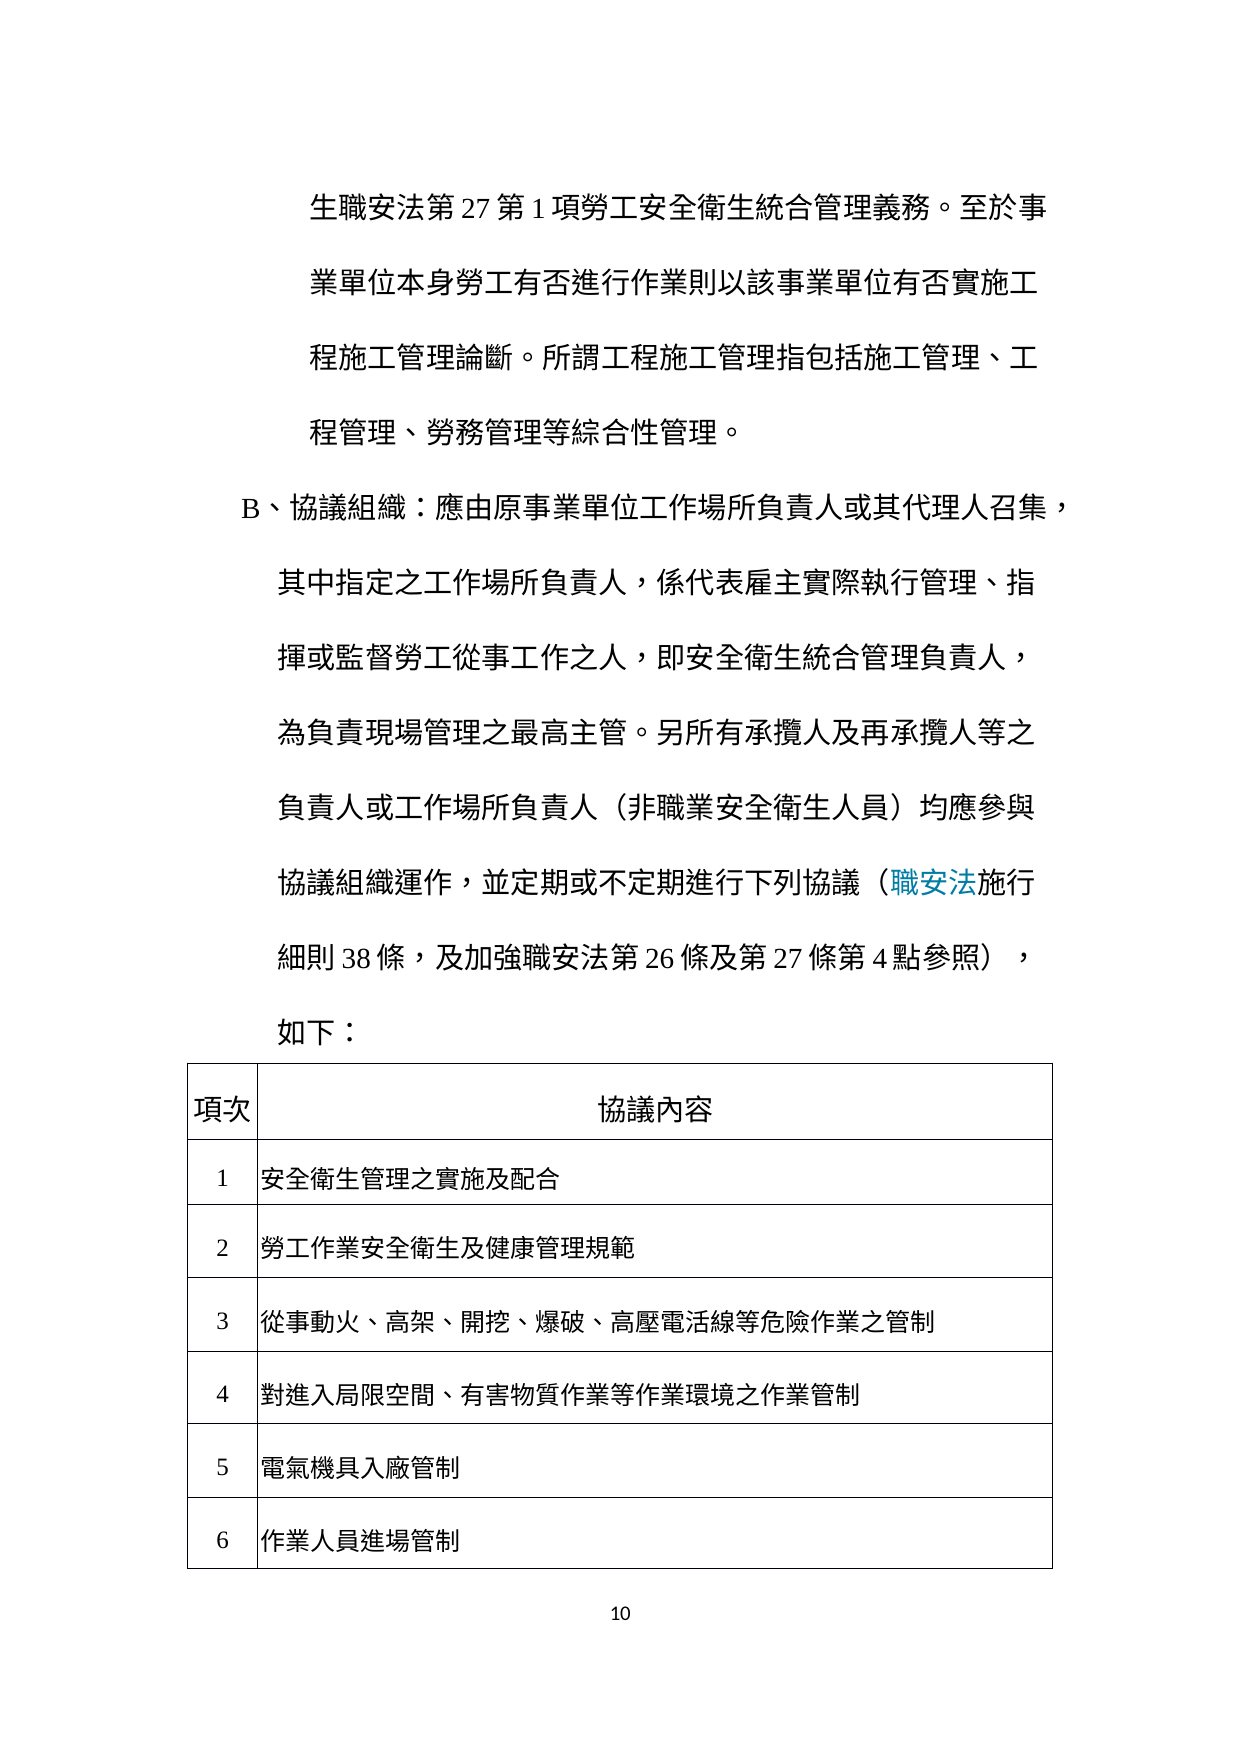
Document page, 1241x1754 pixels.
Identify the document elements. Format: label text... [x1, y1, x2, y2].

table_header 協議內容 [258, 1064, 1052, 1138]
table_cell 1 [188, 1140, 257, 1204]
table_cell 作業人員進場管制 [258, 1498, 1052, 1568]
table_cell 從事動火、高架、開挖、爆破、高壓電活線等危險作業之管制 [258, 1278, 1052, 1351]
table_cell 安全衛生管理之實施及配合 [258, 1140, 1052, 1204]
table_cell 電氣機具入廠管制 [258, 1424, 1052, 1497]
table_cell 對進入局限空間、有害物質作業等作業環境之作業管制 [258, 1352, 1052, 1422]
text 生職安法第27第1項勞工安全衛生統合管理義務。至於事業單位本身勞工有否進行作業則以該事業單位有否實施工程施工管理論斷。所謂工程施工管理指包括施工管理、工程管理、勞務管理等綜合性管理。 [234, 162, 1053, 462]
table_header 項次 [188, 1064, 257, 1138]
table_cell 5 [188, 1424, 257, 1497]
table_cell 3 [188, 1278, 257, 1351]
table_cell 6 [188, 1498, 257, 1568]
table_cell 2 [188, 1205, 257, 1277]
text B、協議組織：應由原事業單位工作場所負責人或其代理人召集，其中指定之工作場所負責人，係代表雇主實際執行管理、指揮或監督勞工從事工作之人，即安全衛生統合管理負責人，為負責現場管理之最高主管。另所有承攬人及再承攬人等之負責人或工作場所負責人（非職業安全衛生人員）均應參與協議組織運作，並定期或不定期進行下列協議（職安法施行細則38條，及加強職安法第26條及第27條第4點參照），如下： [241, 462, 1053, 1062]
table_cell 勞工作業安全衛生及健康管理規範 [258, 1205, 1052, 1277]
table_cell 4 [188, 1352, 257, 1422]
